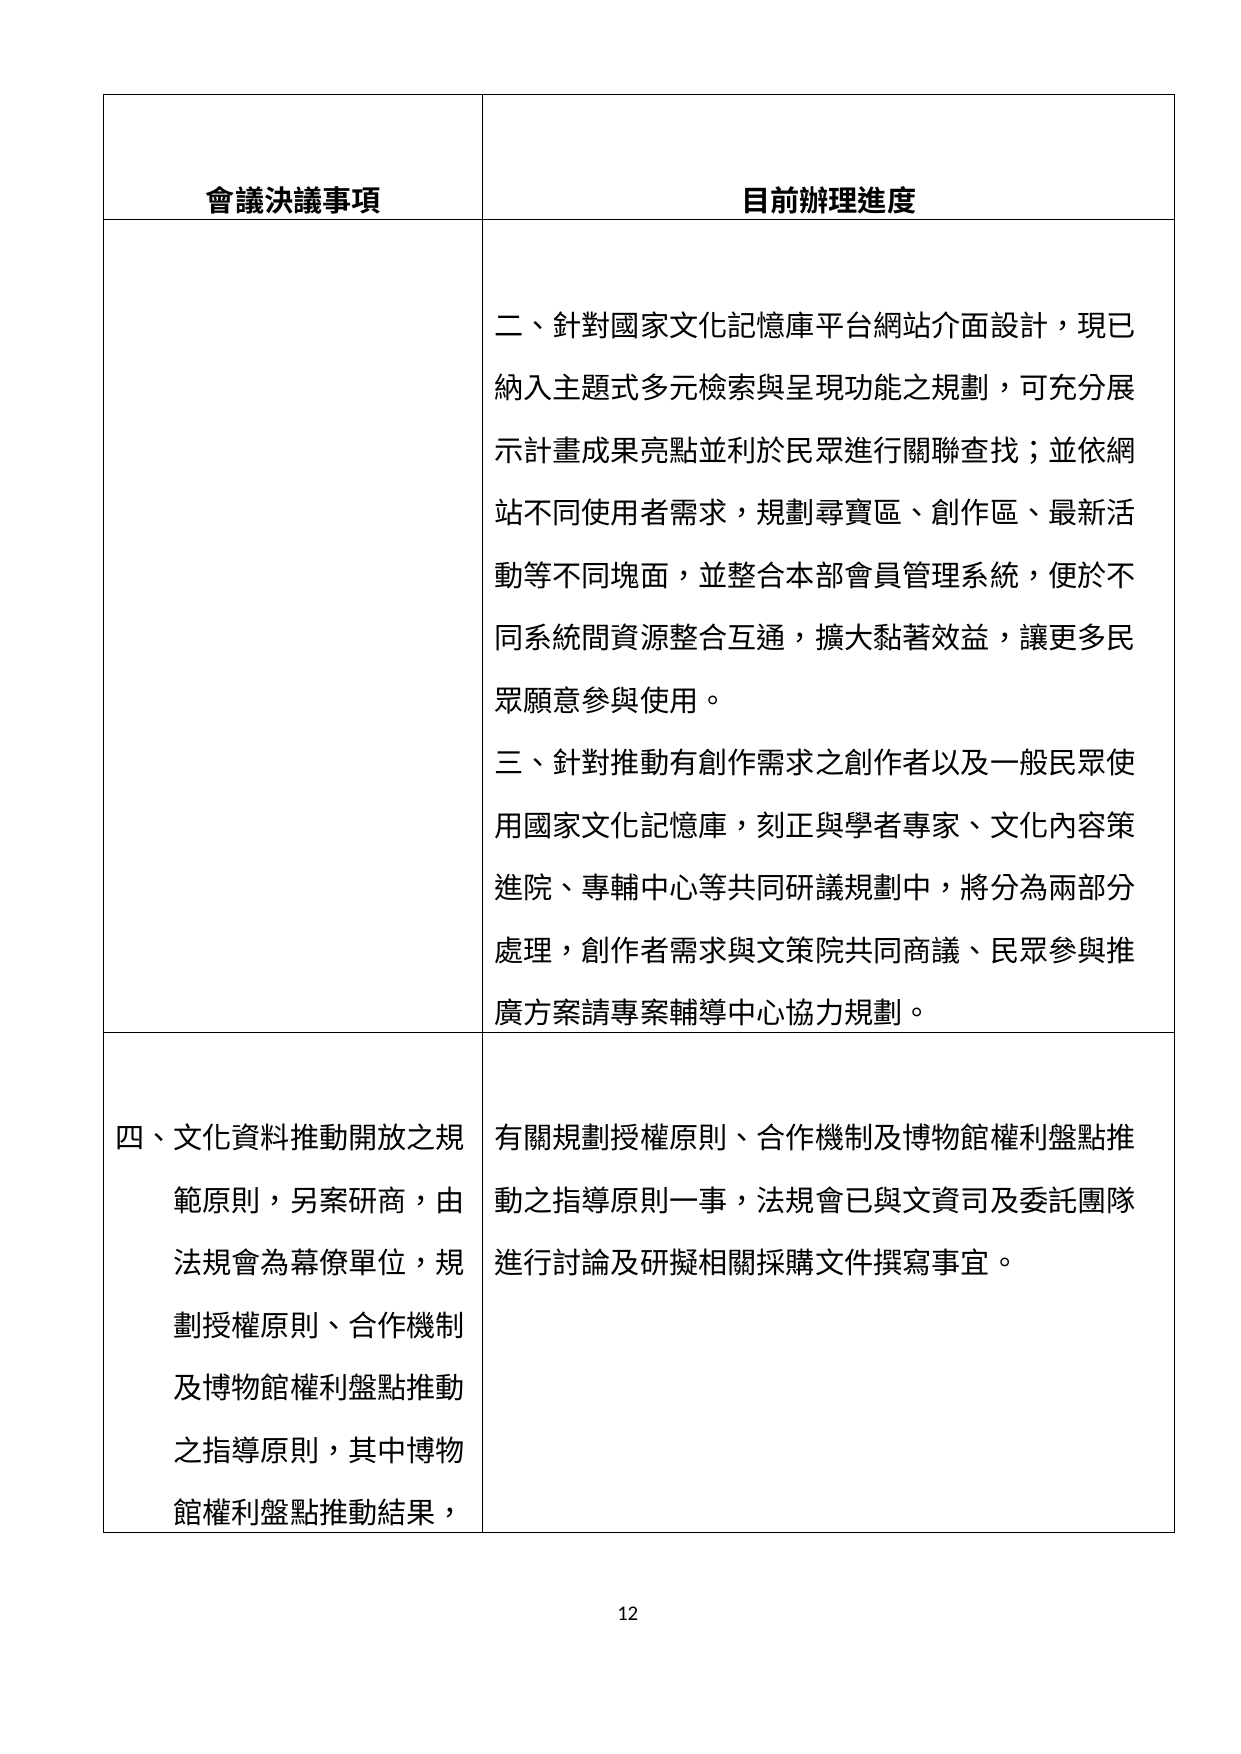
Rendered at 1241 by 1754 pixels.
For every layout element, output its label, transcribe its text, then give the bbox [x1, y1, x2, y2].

table_cell 二、針對國家文化記憶庫平台網站介面設計，現已納入主題式多元檢索與呈現功能之規劃，可充分展示計畫成果亮點並利於民眾進行關聯查找；並依網站不同使用者需求，規劃尋寶區、創作區、最新活動等不同塊面，並整合本部會員管理系統，便於不同系統間資源整合互通，擴大黏著效益，讓更多民眾願意參與使用。 三、針對推動有創作需求之創作者以及一般民眾使用國家文化記憶庫，刻正與學者專家、文化內容策進院、專輔中心等共同研議規劃中，將分為兩部分處理，創作者需求與文策院共同商議、民眾參與推廣方案請專案輔導中心協力規劃。 [483, 220, 1174, 1032]
table_cell [104, 220, 482, 1032]
table_cell 有關規劃授權原則、合作機制及博物館權利盤點推動之指導原則一事，法規會已與文資司及委託團隊進行討論及研擬相關採購文件撰寫事宜。 [483, 1033, 1174, 1532]
table_header 目前辦理進度 [483, 95, 1174, 219]
table_cell 四、文化資料推動開放之規範原則，另案研商，由法規會為幕僚單位，規劃授權原則、合作機制及博物館權利盤點推動之指導原則，其中博物館權利盤點推動結果， [104, 1033, 482, 1532]
table_header 會議決議事項 [104, 95, 482, 219]
